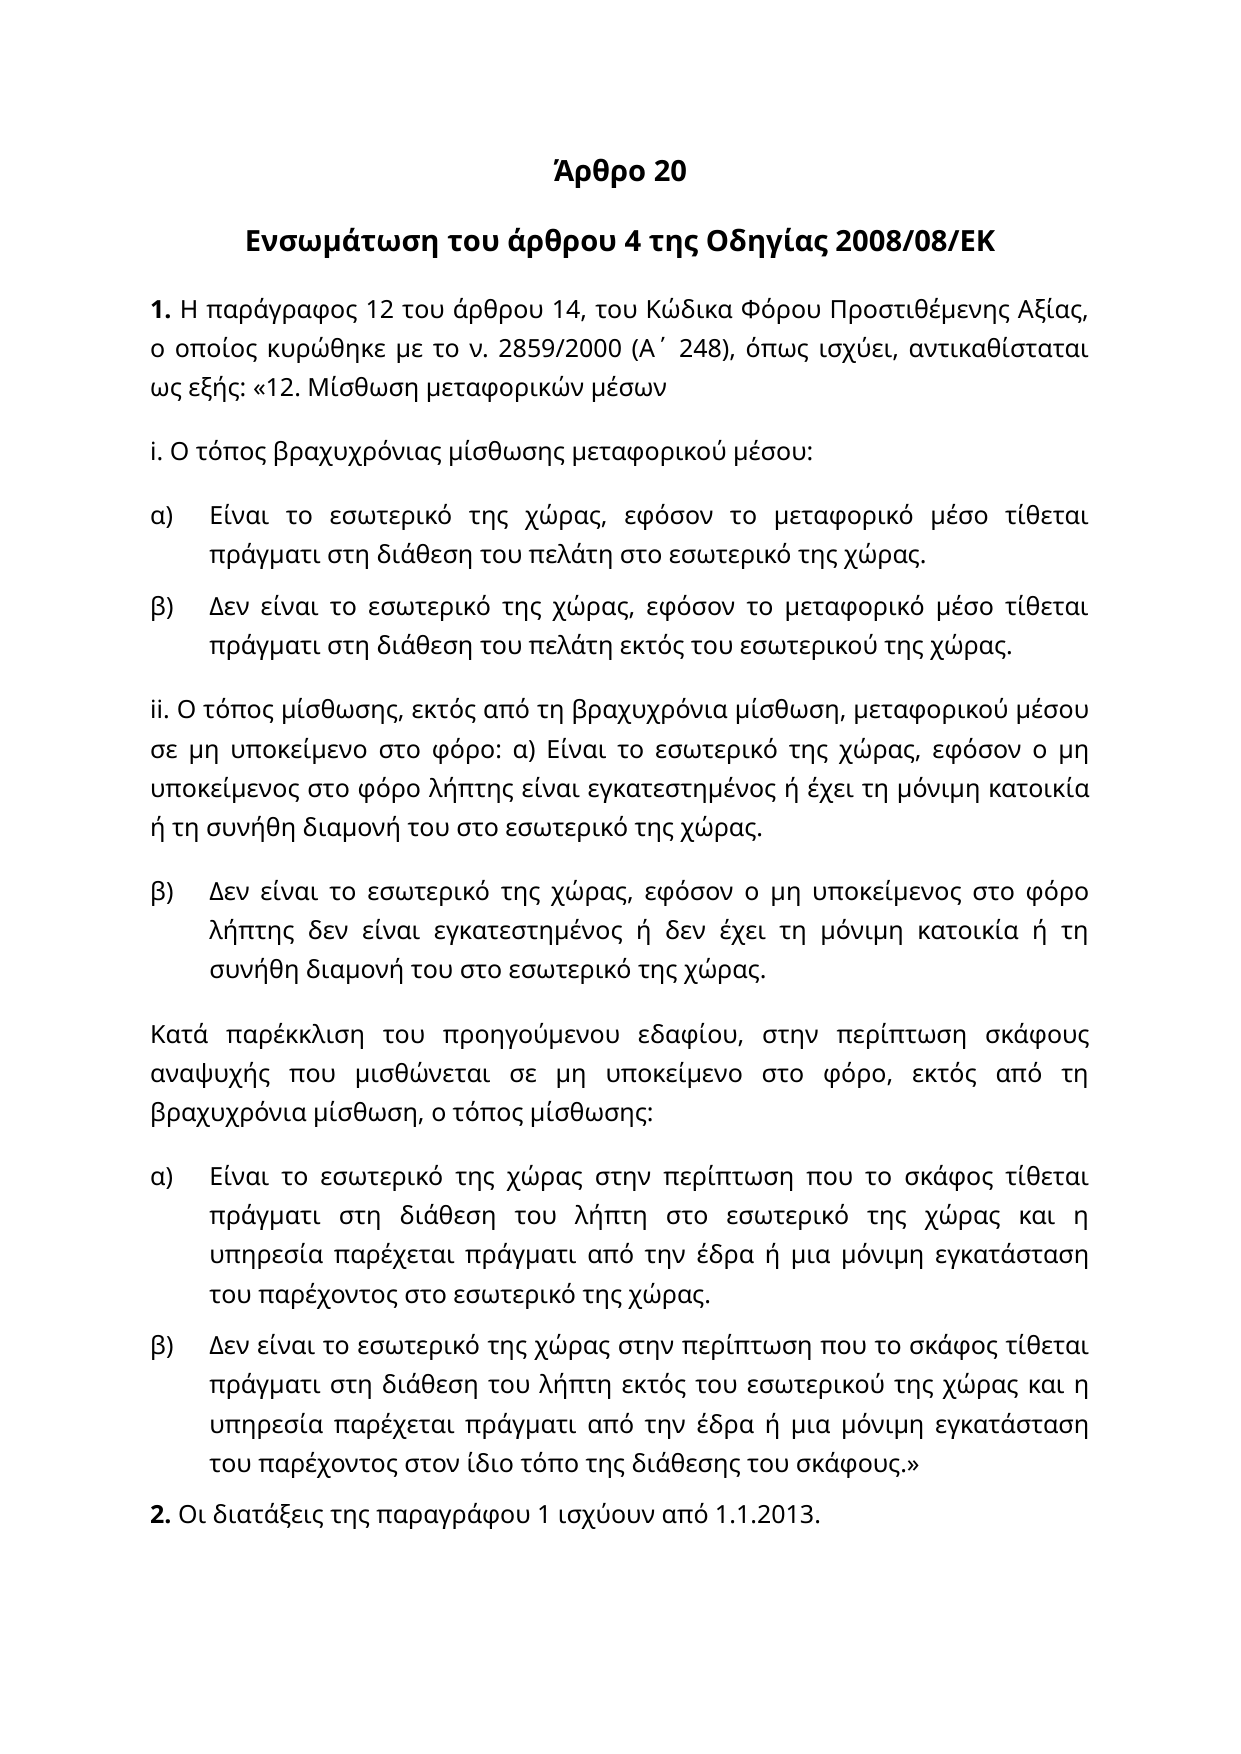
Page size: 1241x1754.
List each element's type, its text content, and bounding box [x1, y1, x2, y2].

text i. Ο τόπος βραχυχρόνιας μίσθωσης μεταφορικού μέσου: [150, 434, 1090, 468]
list β) Δεν είναι το εσωτερικό της χώρας στην περίπτωση που το σκάφος τίθεται πράγματι στη διάθεση του λήπτη εκτός του εσωτερικού της χώρας και η υπηρεσία παρέχεται πράγματι από την έδρα ή μια μόνιμη εγκατάσταση του παρέχοντος στον ίδιο τόπο της διάθεσης του σκάφους.» [150, 1328, 1090, 1479]
list β) Δεν είναι το εσωτερικό της χώρας, εφόσον το μεταφορικό μέσο τίθεται πράγματι στη διάθεση του πελάτη εκτός του εσωτερικού της χώρας. [150, 589, 1090, 662]
text 1. Η παράγραφος 12 του άρθρου 14, του Κώδικα Φόρου Προστιθέμενης Αξίας, ο οποίος κυρώθηκε με το ν. 2859/2000 (Α΄ 248), όπως ισχύει, αντικαθίσταται ως εξής: «12. Μίσθωση μεταφορικών μέσων [150, 291, 1090, 404]
list α) Είναι το εσωτερικό της χώρας, εφόσον το μεταφορικό μέσο τίθεται πράγματι στη διάθεση του πελάτη στο εσωτερικό της χώρας. [150, 498, 1090, 571]
text ii. Ο τόπος μίσθωσης, εκτός από τη βραχυχρόνια μίσθωση, μεταφορικού μέσου σε μη υποκείμενο στο φόρο: α) Είναι το εσωτερικό της χώρας, εφόσον ο μη υποκείμενος στο φόρο λήπτης είναι εγκατεστημένος ή έχει τη μόνιμη κατοικία ή τη συνήθη διαμονή του στο εσωτερικό της χώρας. [150, 692, 1090, 844]
text 2. Οι διατάξεις της παραγράφου 1 ισχύουν από 1.1.2013. [150, 1497, 1090, 1531]
subtitle Ενσωμάτωση του άρθρου 4 της Οδηγίας 2008/08/ΕΚ [150, 221, 1090, 260]
text Κατά παρέκκλιση του προηγούμενου εδαφίου, στην περίπτωση σκάφους αναψυχής που μισθώνεται σε μη υποκείμενο στο φόρο, εκτός από τη βραχυχρόνια μίσθωση, ο τόπος μίσθωσης: [150, 1016, 1090, 1129]
list β) Δεν είναι το εσωτερικό της χώρας, εφόσον ο μη υποκείμενος στο φόρο λήπτης δεν είναι εγκατεστημένος ή δεν έχει τη μόνιμη κατοικία ή τη συνήθη διαμονή του στο εσωτερικό της χώρας. [150, 874, 1090, 986]
list α) Είναι το εσωτερικό της χώρας στην περίπτωση που το σκάφος τίθεται πράγματι στη διάθεση του λήπτη στο εσωτερικό της χώρας και η υπηρεσία παρέχεται πράγματι από την έδρα ή μια μόνιμη εγκατάσταση του παρέχοντος στο εσωτερικό της χώρας. [150, 1159, 1090, 1310]
subtitle Άρθρο 20 [150, 150, 1090, 190]
